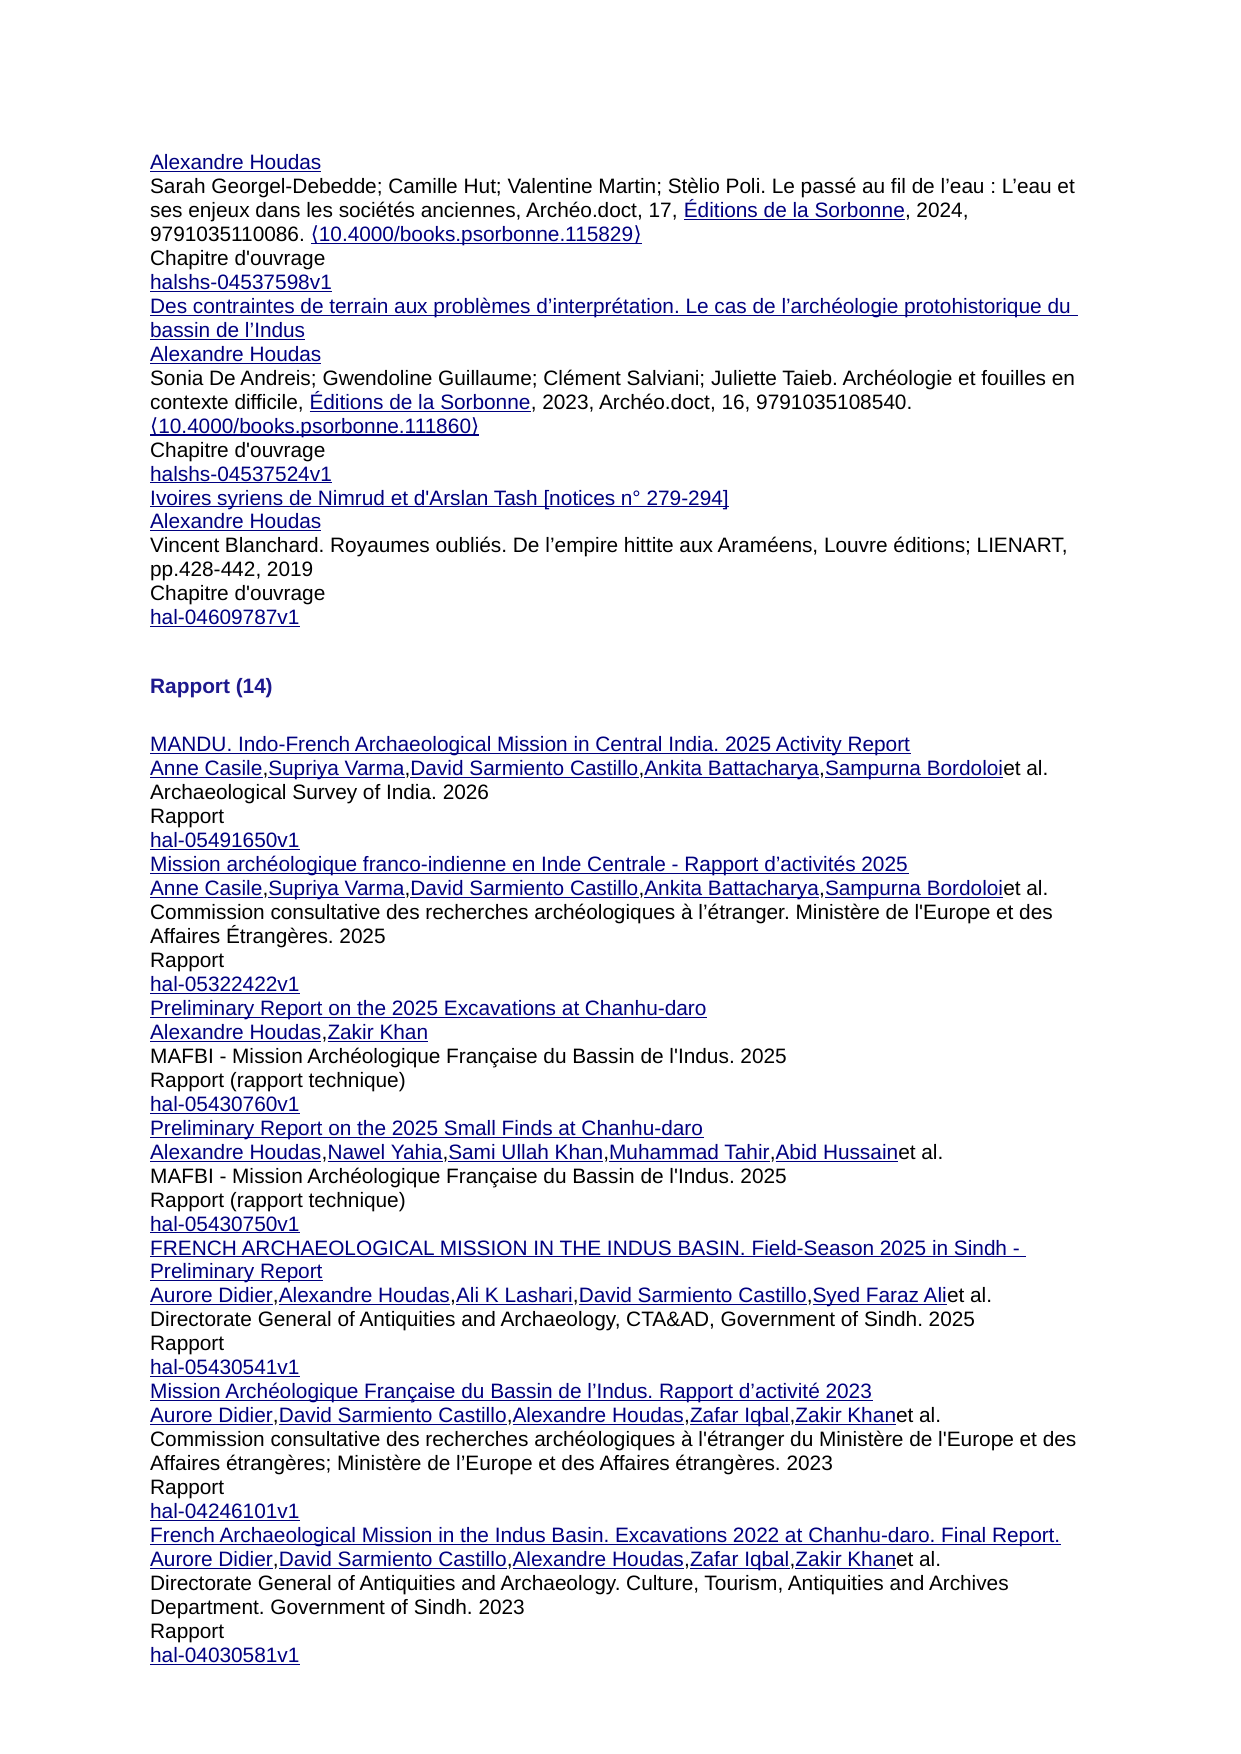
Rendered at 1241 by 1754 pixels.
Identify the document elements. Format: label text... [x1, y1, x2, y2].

table_cell French Archaeological Mission in the Indus Basin. Excavations 2022 at Chanhu-daro. Final Report. Aurore Didier,David Sarmiento Castillo,Alexandre Houdas,Zafar Iqbal,Zakir Khanet al. Directorate General of Antiquities and Archaeology. Culture, Tourism, Antiquities and Archives Department. Government of Sindh. 2023 Rapport hal-04030581v1 [150, 1523, 1090, 1667]
table_cell Ivoires syriens de Nimrud et d'Arslan Tash [notices n° 279-294] Alexandre Houdas Vincent Blanchard. Royaumes oubliés. De l’empire hittite aux Araméens, Louvre éditions; LIENART, pp.428-442, 2019 Chapitre d'ouvrage hal-04609787v1 [150, 485, 1090, 629]
table_cell Preliminary Report on the 2025 Small Finds at Chanhu-daro Alexandre Houdas,Nawel Yahia,Sami Ullah Khan,Muhammad Tahir,Abid Hussainet al. MAFBI - Mission Archéologique Française du Bassin de l'Indus. 2025 Rapport (rapport technique) hal-05430750v1 [150, 1116, 1090, 1235]
table_cell Mission Archéologique Française du Bassin de l’Indus. Rapport d’activité 2023 Aurore Didier,David Sarmiento Castillo,Alexandre Houdas,Zafar Iqbal,Zakir Khanet al. Commission consultative des recherches archéologiques à l'étranger du Ministère de l'Europe et des Affaires étrangères; Ministère de l’Europe et des Affaires étrangères. 2023 Rapport hal-04246101v1 [150, 1379, 1090, 1523]
table_cell Preliminary Report on the 2025 Excavations at Chanhu-daro Alexandre Houdas,Zakir Khan MAFBI - Mission Archéologique Française du Bassin de l'Indus. 2025 Rapport (rapport technique) hal-05430760v1 [150, 996, 1090, 1116]
table_cell FRENCH ARCHAEOLOGICAL MISSION IN THE INDUS BASIN. Field-Season 2025 in Sindh - Preliminary Report Aurore Didier,Alexandre Houdas,Ali K Lashari,David Sarmiento Castillo,Syed Faraz Aliet al. Directorate General of Antiquities and Archaeology, CTA&AD, Government of Sindh. 2025 Rapport hal-05430541v1 [150, 1235, 1090, 1379]
table_header MANDU. Indo-French Archaeological Mission in Central India. 2025 Activity Report Anne Casile,Supriya Varma,David Sarmiento Castillo,Ankita Battacharya,Sampurna Bordoloiet al. Archaeological Survey of India. 2026 Rapport hal-05491650v1 [150, 732, 1090, 852]
subtitle Rapport (14) [150, 674, 1090, 698]
table_cell Alexandre Houdas Sarah Georgel-Debedde; Camille Hut; Valentine Martin; Stèlio Poli. Le passé au fil de l’eau : L’eau et ses enjeux dans les sociétés anciennes, Archéo.doct, 17, Éditions de la Sorbonne, 2024, 9791035110086. ⟨10.4000/books.psorbonne.115829⟩ Chapitre d'ouvrage halshs-04537598v1 [150, 150, 1090, 294]
table_cell Mission archéologique franco-indienne en Inde Centrale - Rapport d’activités 2025 Anne Casile,Supriya Varma,David Sarmiento Castillo,Ankita Battacharya,Sampurna Bordoloiet al. Commission consultative des recherches archéologiques à l’étranger. Ministère de l'Europe et des Affaires Étrangères. 2025 Rapport hal-05322422v1 [150, 852, 1090, 996]
table_cell Des contraintes de terrain aux problèmes d’interprétation. Le cas de l’archéologie protohistorique du bassin de l’Indus Alexandre Houdas Sonia De Andreis; Gwendoline Guillaume; Clément Salviani; Juliette Taieb. Archéologie et fouilles en contexte difficile, Éditions de la Sorbonne, 2023, Archéo.doct, 16, 9791035108540. ⟨10.4000/books.psorbonne.111860⟩ Chapitre d'ouvrage halshs-04537524v1 [150, 294, 1090, 485]
